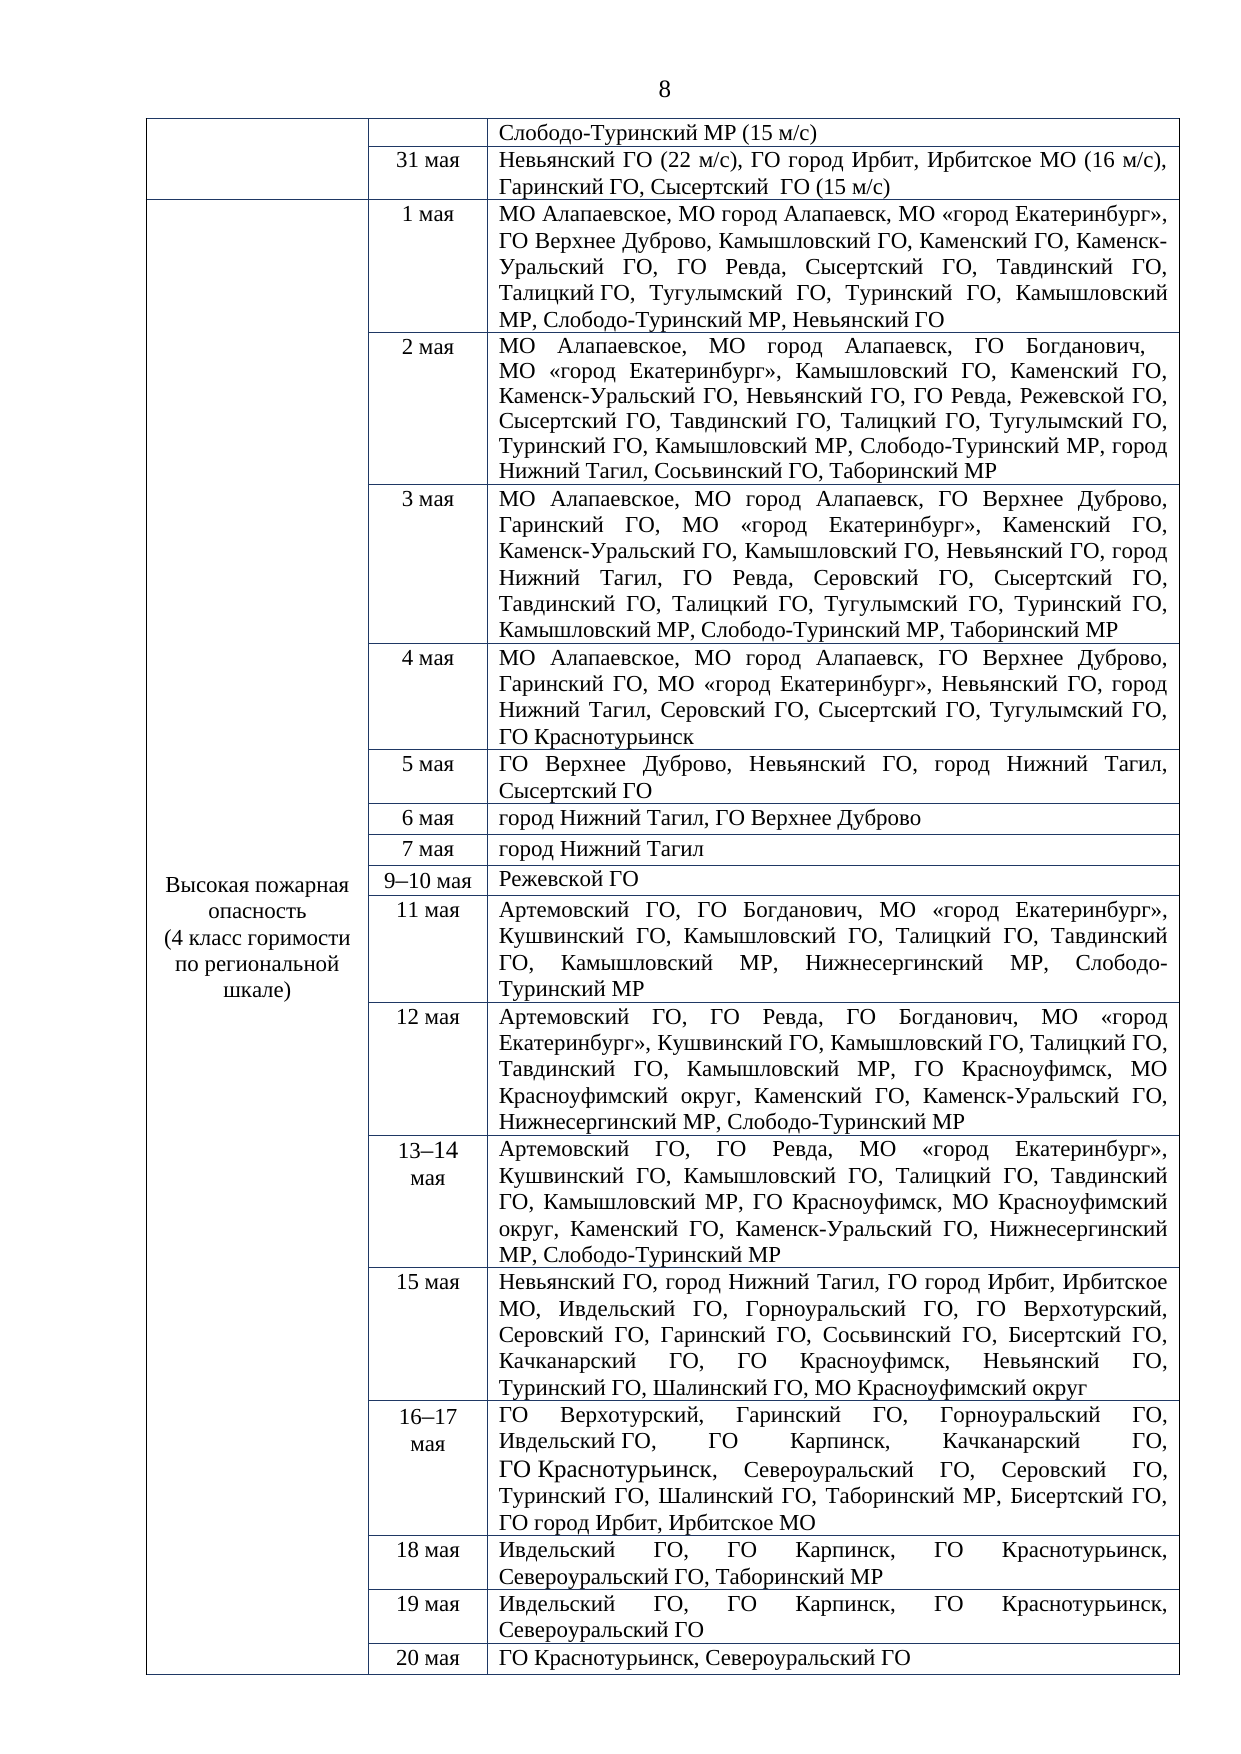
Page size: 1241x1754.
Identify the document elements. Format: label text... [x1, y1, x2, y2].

table_cell МО Алапаевское, МО город Алапаевск, ГО Богданович, МО «город Екатеринбург», Камышловский ГО, Каменский ГО, Каменск-Уральский ГО, Невьянский ГО, ГО Ревда, Режевской ГО, Сысертский ГО, Тавдинский ГО, Талицкий ГО, Тугулымский ГО, Туринский ГО, Камышловский МР, Слободо-Туринский МР, город Нижний Тагил, Сосьвинский ГО, Таборинский МР [488, 333, 1179, 484]
table_cell 13–14 мая [369, 1136, 487, 1267]
table_cell Ивдельский ГО, ГО Карпинск, ГО Краснотурьинск, Североуральский ГО, Таборинский МР [488, 1536, 1179, 1589]
table_cell 16–17 мая [369, 1401, 487, 1535]
table_cell МО Алапаевское, МО город Алапаевск, ГО Верхнее Дуброво, Гаринский ГО, МО «город Екатеринбург», Каменский ГО, Каменск-Уральский ГО, Камышловский ГО, Невьянский ГО, город Нижний Тагил, ГО Ревда, Серовский ГО, Сысертский ГО, Тавдинский ГО, Талицкий ГО, Тугулымский ГО, Туринский ГО, Камышловский МР, Слободо-Туринский МР, Таборинский МР [488, 485, 1179, 643]
table_cell ГО Верхотурский, Гаринский ГО, Горноуральский ГО, Ивдельский ГО, ГО Карпинск, Качканарский ГО, ГО Краснотурьинск, Североуральский ГО, Серовский ГО, Туринский ГО, Шалинский ГО, Таборинский МР, Бисертский ГО, ГО город Ирбит, Ирбитское МО [488, 1401, 1179, 1535]
table_cell Артемовский ГО, ГО Ревда, ГО Богданович, МО «город Екатеринбург», Кушвинский ГО, Камышловский ГО, Талицкий ГО, Тавдинский ГО, Камышловский МР, ГО Красноуфимск, МО Красноуфимский округ, Каменский ГО, Каменск-Уральский ГО, Нижнесергинский МР, Слободо-Туринский МР [488, 1003, 1179, 1134]
table_cell [147, 119, 368, 199]
table_cell 1 мая [369, 200, 487, 332]
table_cell ГО Верхнее Дуброво, Невьянский ГО, город Нижний Тагил, Сысертский ГО [488, 750, 1179, 803]
table_cell МО Алапаевское, МО город Алапаевск, МО «город Екатеринбург», ГО Верхнее Дуброво, Камышловский ГО, Каменский ГО, Каменск-Уральский ГО, ГО Ревда, Сысертский ГО, Тавдинский ГО, Талицкий ГО, Тугулымский ГО, Туринский ГО, Камышловский МР, Слободо-Туринский МР, Невьянский ГО [488, 200, 1179, 332]
table_cell 11 мая [369, 896, 487, 1002]
table_cell ГО Краснотурьинск, Североуральский ГО [488, 1644, 1179, 1673]
table_cell 5 мая [369, 750, 487, 803]
table_cell 4 мая [369, 644, 487, 749]
table_cell Слободо-Туринский МР (15 м/с) [488, 119, 1179, 146]
table_cell МО Алапаевское, МО город Алапаевск, ГО Верхнее Дуброво, Гаринский ГО, МО «город Екатеринбург», Невьянский ГО, город Нижний Тагил, Серовский ГО, Сысертский ГО, Тугулымский ГО, ГО Краснотурьинск [488, 644, 1179, 749]
table_cell 18 мая [369, 1536, 487, 1589]
table_cell Артемовский ГО, ГО Богданович, МО «город Екатеринбург», Кушвинский ГО, Камышловский ГО, Талицкий ГО, Тавдинский ГО, Камышловский МР, Нижнесергинский МР, Слободо-Туринский МР [488, 896, 1179, 1002]
table_cell Невьянский ГО (22 м/с), ГО город Ирбит, Ирбитское МО (16 м/с), Гаринский ГО, Сысертский ГО (15 м/с) [488, 147, 1179, 199]
table_cell Невьянский ГО, город Нижний Тагил, ГО город Ирбит, Ирбитское МО, Ивдельский ГО, Горноуральский ГО, ГО Верхотурский, Серовский ГО, Гаринский ГО, Сосьвинский ГО, Бисертский ГО, Качканарский ГО, ГО Красноуфимск, Невьянский ГО, Туринский ГО, Шалинский ГО, МО Красноуфимский округ [488, 1268, 1179, 1400]
table_cell 20 мая [369, 1644, 487, 1673]
table_cell 19 мая [369, 1590, 487, 1643]
table_cell [369, 119, 487, 146]
table_cell Режевской ГО [488, 866, 1179, 895]
table_cell Высокая пожарная опасность (4 класс горимости по региональной шкале) [147, 200, 368, 1673]
table_cell город Нижний Тагил, ГО Верхнее Дуброво [488, 804, 1179, 834]
table_cell город Нижний Тагил [488, 835, 1179, 864]
table_cell Ивдельский ГО, ГО Карпинск, ГО Краснотурьинск, Североуральский ГО [488, 1590, 1179, 1643]
table_cell 15 мая [369, 1268, 487, 1400]
table_cell 7 мая [369, 835, 487, 864]
table_cell Артемовский ГО, ГО Ревда, МО «город Екатеринбург», Кушвинский ГО, Камышловский ГО, Талицкий ГО, Тавдинский ГО, Камышловский МР, ГО Красноуфимск, МО Красноуфимский округ, Каменский ГО, Каменск-Уральский ГО, Нижнесергинский МР, Слободо-Туринский МР [488, 1136, 1179, 1267]
table_cell 3 мая [369, 485, 487, 643]
table_cell 12 мая [369, 1003, 487, 1134]
table_cell 2 мая [369, 333, 487, 484]
table_cell 6 мая [369, 804, 487, 834]
table_cell 31 мая [369, 147, 487, 199]
table_cell 9–10 мая [369, 866, 487, 895]
